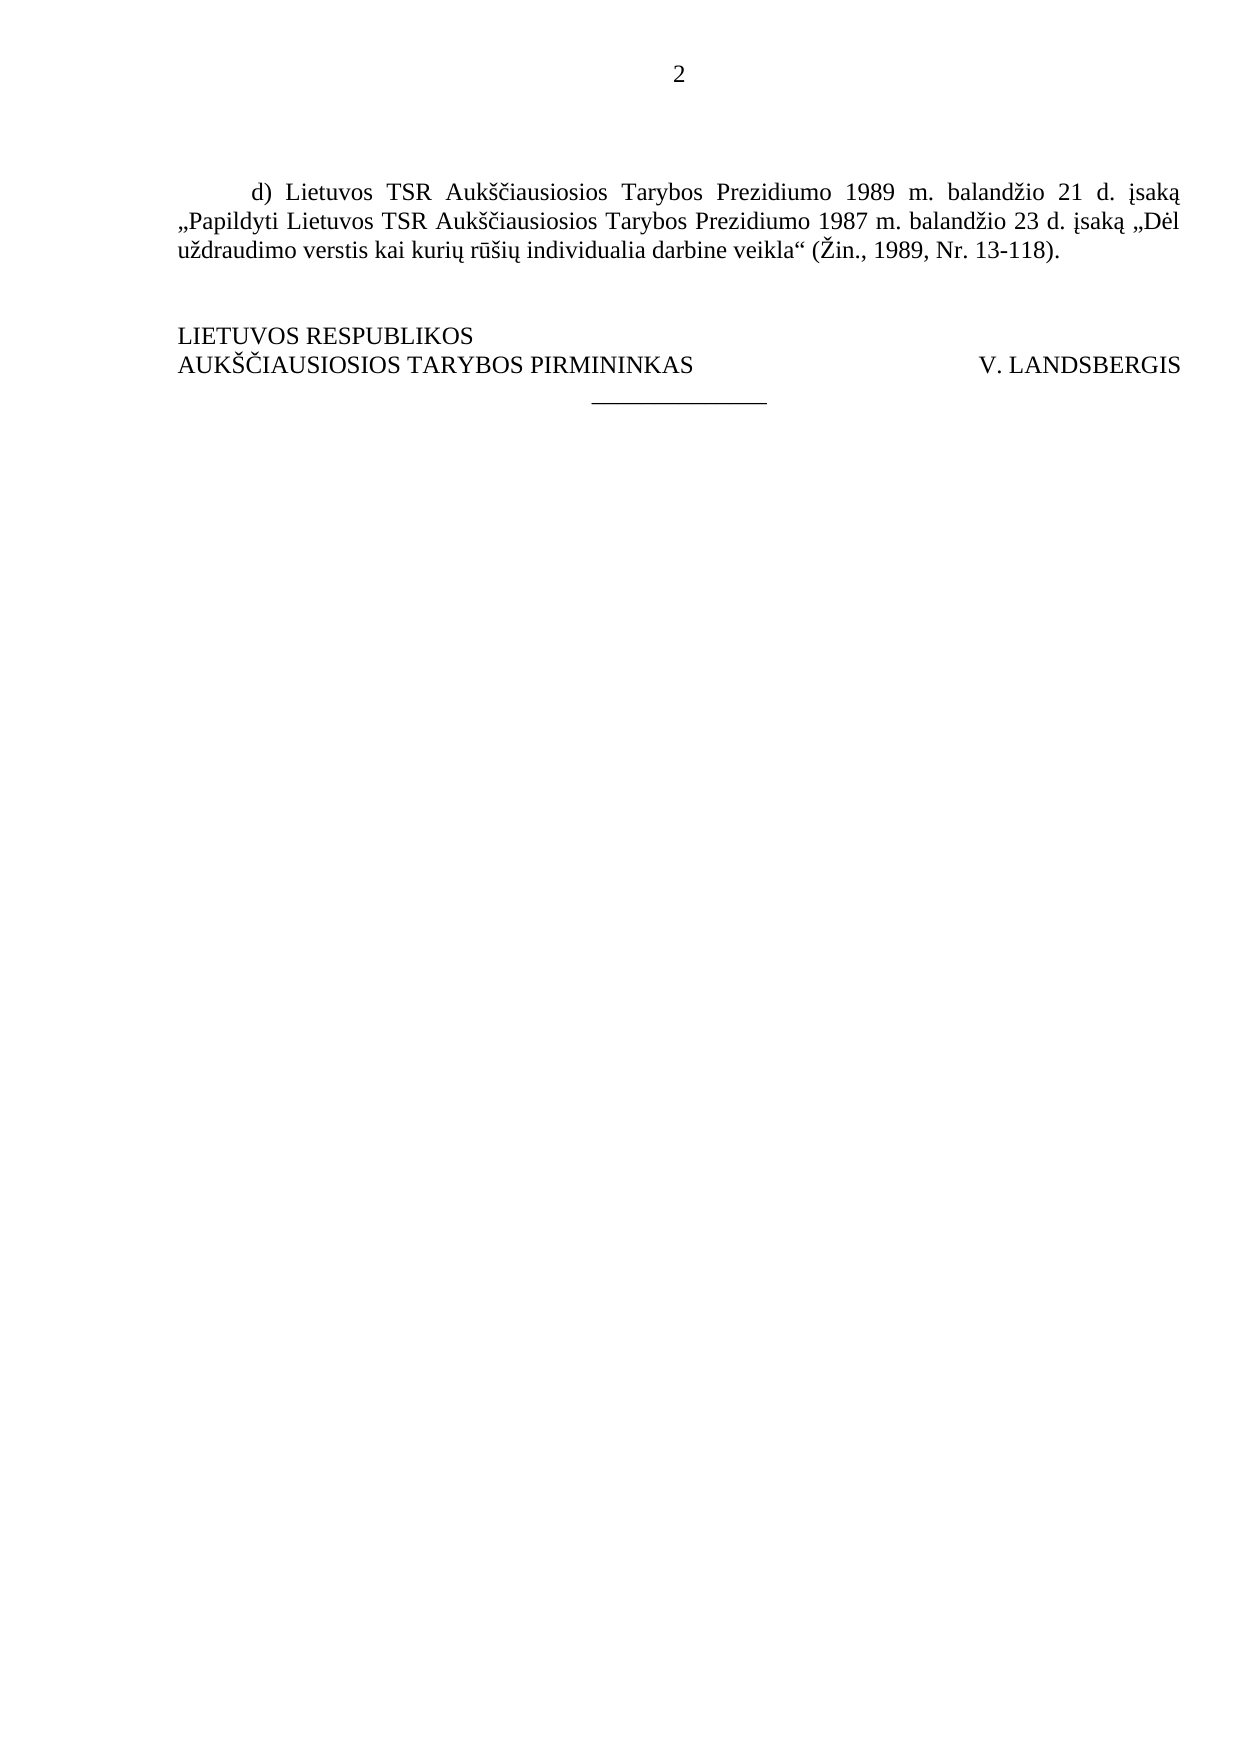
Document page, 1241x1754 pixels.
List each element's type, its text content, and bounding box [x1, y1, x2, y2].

text LIETUVOS RESPUBLIKOS [177, 321, 1181, 350]
text AUKŠČIAUSIOSIOS TARYBOS PIRMININKAS V. LANDSBERGIS [177, 350, 1181, 378]
text d) Lietuvos TSR Aukščiausiosios Tarybos Prezidiumo 1989 m. balandžio 21 d. įsaką „Papildyti Lietuvos TSR Aukščiausiosios Tarybos Prezidiumo 1987 m. balandžio 23 d. įsaką „Dėl uždraudimo verstis kai kurių rūšių individualia darbine veikla“ (Žin., 1989, Nr. 13-118). [177, 177, 1181, 263]
text ______________ [177, 378, 1181, 407]
